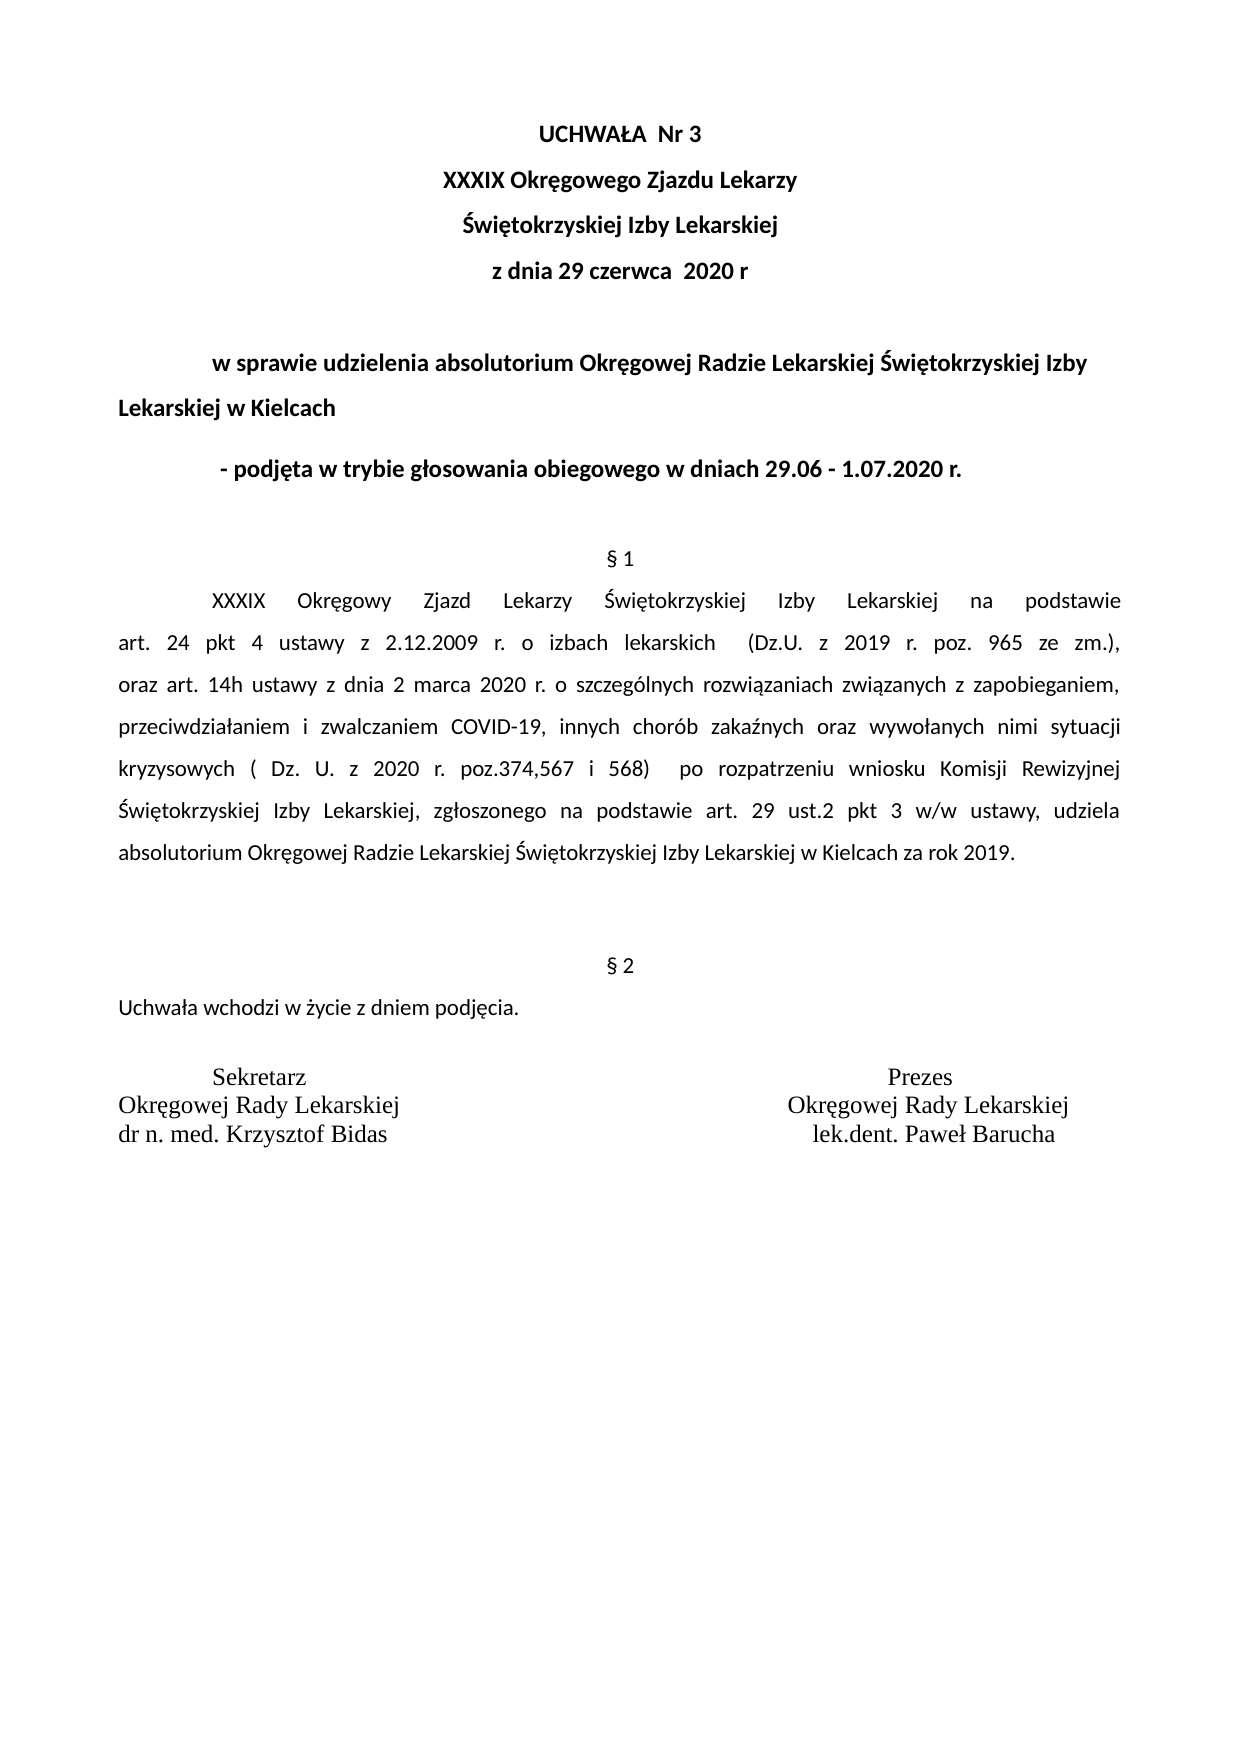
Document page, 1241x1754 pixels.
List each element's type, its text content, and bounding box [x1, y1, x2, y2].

text § 2 [118, 951, 1122, 979]
text Uchwała wchodzi w życie z dniem podjęcia. [118, 993, 1122, 1021]
text w sprawie udzielenia absolutorium Okręgowej Radzie Lekarskiej Świętokrzyskiej Izby Lekarskiej w Kielcach [118, 347, 1122, 423]
text - podjęta w trybie głosowania obiegowego w dniach 29.06 - 1.07.2020 r. [118, 453, 1122, 483]
text § 1 [118, 544, 1122, 572]
text Okręgowej Rady Lekarskiej Okręgowej Rady Lekarskiej [118, 1091, 1122, 1119]
text z dnia 29 czerwca 2020 r [118, 255, 1122, 286]
text dr n. med. Krzysztof Bidas lek.dent. Paweł Barucha [118, 1119, 1122, 1148]
text XXXIX Okręgowy Zjazd Lekarzy Świętokrzyskiej Izby Lekarskiej na podstawie art. 24 pkt 4 ustawy z 2.12.2009 r. o izbach lekarskich (Dz.U. z 2019 r. poz. 965 ze zm.), oraz art. 14h ustawy z dnia 2 marca 2020 r. o szczególnych rozwiązaniach związanych z zapobieganiem, przeciwdziałaniem i zwalczaniem COVID-19, innych chorób zakaźnych oraz wywołanych nimi sytuacji kryzysowych ( Dz. U. z 2020 r. poz.374,567 i 568) po rozpatrzeniu wniosku Komisji Rewizyjnej Świętokrzyskiej Izby Lekarskiej, zgłoszonego na podstawie art. 29 ust.2 pkt 3 w/w ustawy, udziela absolutorium Okręgowej Radzie Lekarskiej Świętokrzyskiej Izby Lekarskiej w Kielcach za rok 2019. [118, 586, 1122, 866]
text Sekretarz Prezes [118, 1062, 1122, 1091]
text XXXIX Okręgowego Zjazdu Lekarzy [118, 164, 1122, 194]
text Świętokrzyskiej Izby Lekarskiej [118, 209, 1122, 240]
text UCHWAŁA Nr 3 [118, 118, 1122, 149]
